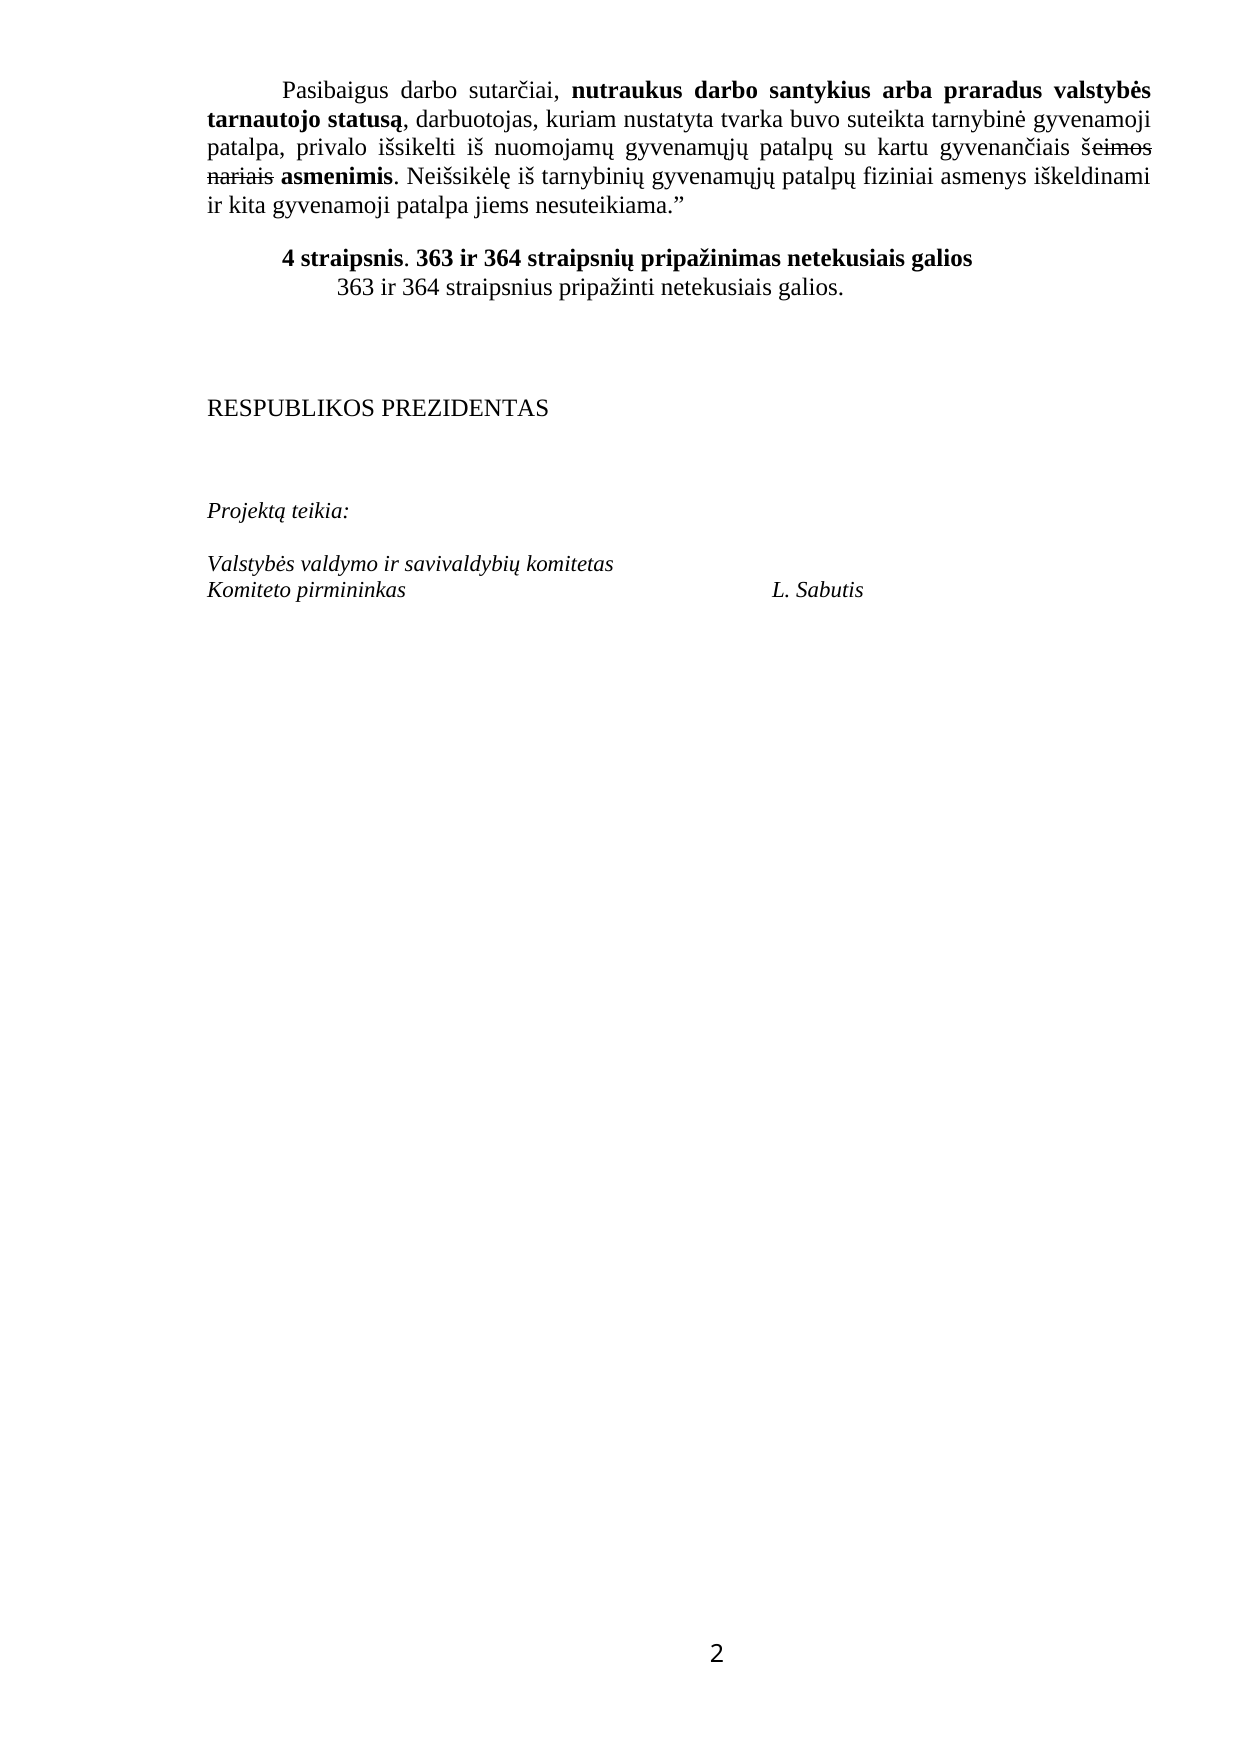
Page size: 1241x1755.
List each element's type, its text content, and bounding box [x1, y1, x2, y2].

text Pasibaigus darbo sutarčiai, nutraukus darbo santykius arba praradus valstybės tarnautojo statusą, darbuotojas, kuriam nustatyta tvarka buvo suteikta tarnybinė gyvenamoji patalpa, privalo išsikelti iš nuomojamų gyvenamųjų patalpų su kartu gyvenančiais šeimos nariais asmenimis. Neišsikėlę iš tarnybinių gyvenamųjų patalpų fiziniai asmenys iškeldinami ir kita gyvenamoji patalpa jiems nesuteikiama.” [207, 75, 1152, 219]
text 363 ir 364 straipsnius pripažinti netekusiais galios. [207, 272, 1152, 300]
text RESPUBLIKOS PREZIDENTAS [207, 393, 1152, 422]
text Projektą teikia: Valstybės valdymo ir savivaldybių komitetas Komiteto pirmininkas L. Sabutis [207, 497, 1152, 603]
text 4 straipsnis. 363 ir 364 straipsnių pripažinimas netekusiais galios [207, 243, 1152, 272]
